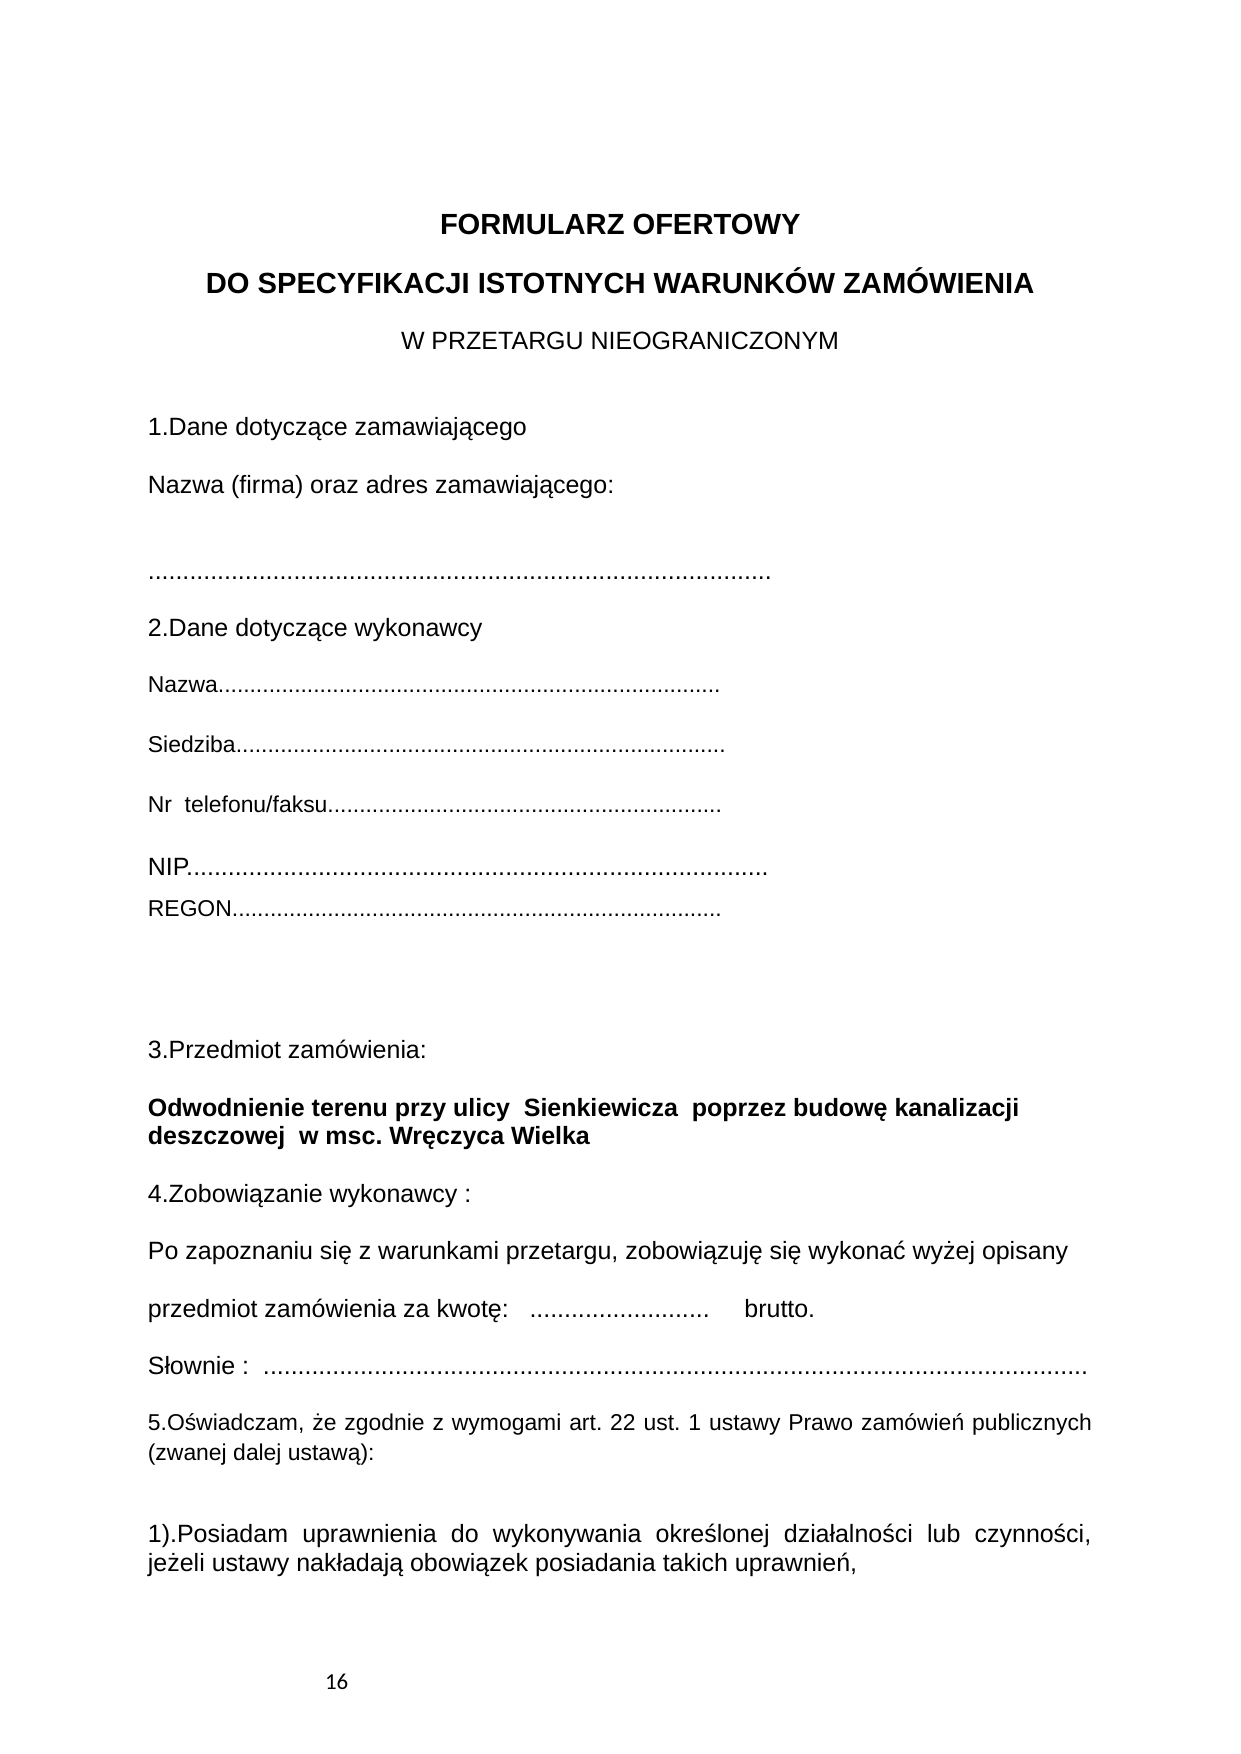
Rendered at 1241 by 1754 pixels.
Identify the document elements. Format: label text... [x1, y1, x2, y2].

text 1.Dane dotyczące zamawiającego [148, 412, 1092, 441]
text Nazwa............................................................................... [148, 671, 1092, 697]
text Słownie : ....................................................................................................................... [148, 1351, 1092, 1380]
text Odwodnienie terenu przy ulicy Sienkiewicza poprzez budowę kanalizacji deszczowej w msc. Wręczyca Wielka [148, 1092, 1092, 1150]
title DO SPECYFIKACJI ISTOTNYCH WARUNKÓW ZAMÓWIENIA [148, 266, 1092, 300]
text 1).Posiadam uprawnienia do wykonywania określonej działalności lub czynności, jeżeli ustawy nakładają obowiązek posiadania takich uprawnień, [148, 1519, 1092, 1576]
text Siedziba............................................................................. [148, 731, 1092, 757]
text przedmiot zamówienia za kwotę: .......................... brutto. [148, 1294, 1092, 1322]
text 5.Oświadczam, że zgodnie z wymogami art. 22 ust. 1 ustawy Prawo zamówień publicznych (zwanej dalej ustawą): [148, 1409, 1092, 1465]
text Nazwa (firma) oraz adres zamawiającego: [148, 469, 1092, 498]
text .......................................................................................... [148, 556, 1092, 584]
text REGON............................................................................. [148, 895, 1092, 921]
text Po zapoznaniu się z warunkami przetargu, zobowiązuję się wykonać wyżej opisany [148, 1236, 1092, 1265]
text 4.Zobowiązanie wykonawcy : [148, 1179, 1092, 1207]
text 2.Dane dotyczące wykonawcy [148, 613, 1092, 642]
text W PRZETARGU NIEOGRANICZONYM [148, 326, 1092, 354]
text Nr telefonu/faksu.............................................................. [148, 791, 1092, 818]
title FORMULARZ OFERTOWY [148, 207, 1092, 241]
text NIP.................................................................................... [148, 852, 1092, 881]
text 3.Przedmiot zamówienia: [148, 1035, 1092, 1064]
